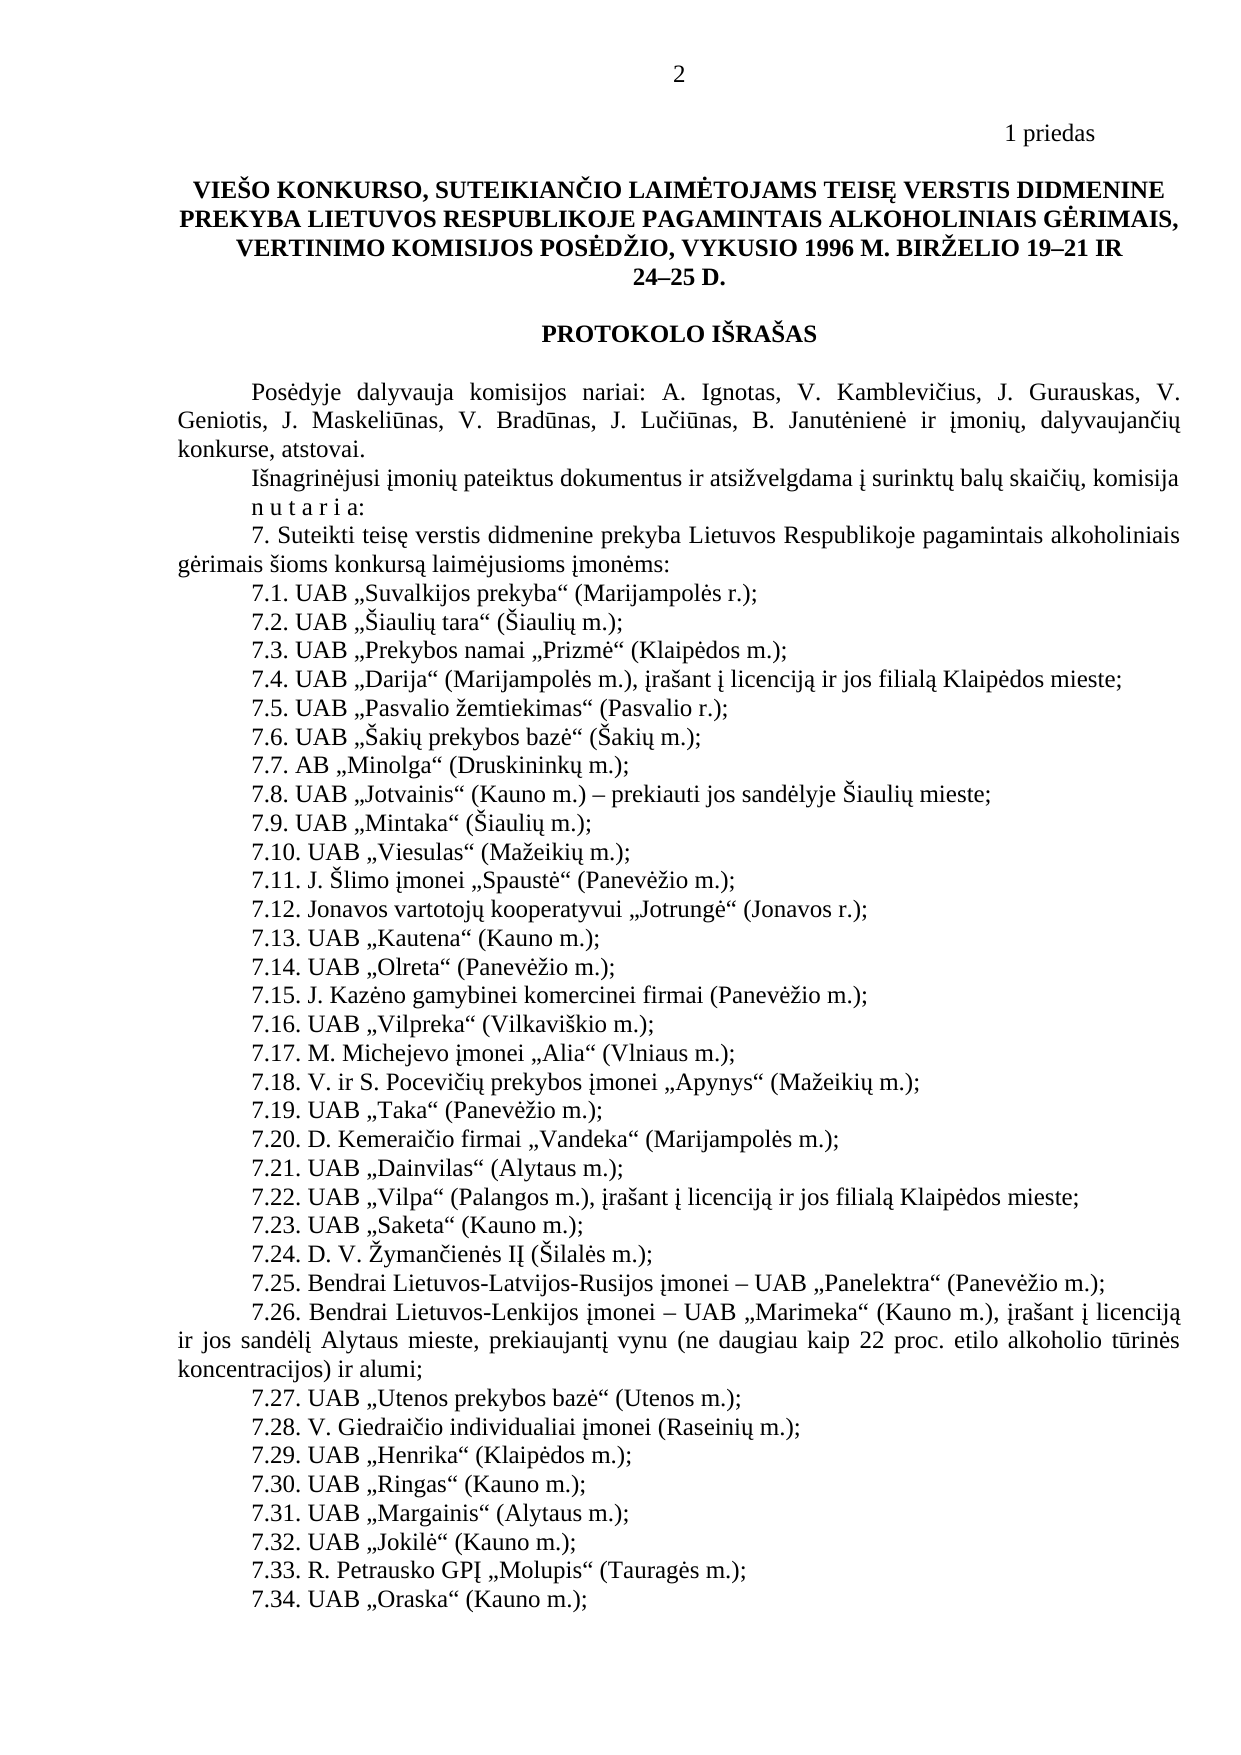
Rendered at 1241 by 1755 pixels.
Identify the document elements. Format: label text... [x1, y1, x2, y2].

text 7.22. UAB „Vilpa“ (Palangos m.), įrašant į licenciją ir jos filialą Klaipėdos mieste; [177, 1182, 1181, 1211]
text Išnagrinėjusi įmonių pateiktus dokumentus ir atsižvelgdama į surinktų balų skaičių, komisija [177, 463, 1181, 492]
text 7.13. UAB „Kautena“ (Kauno m.); [177, 923, 1181, 952]
text 7.14. UAB „Olreta“ (Panevėžio m.); [177, 952, 1181, 981]
text 7.32. UAB „Jokilė“ (Kauno m.); [177, 1527, 1181, 1556]
text 7.16. UAB „Vilpreka“ (Vilkaviškio m.); [177, 1009, 1181, 1038]
text 7.7. AB „Minolga“ (Druskininkų m.); [177, 751, 1181, 779]
text 7.33. R. Petrausko GPĮ „Molupis“ (Tauragės m.); [177, 1556, 1181, 1584]
text 7.29. UAB „Henrika“ (Klaipėdos m.); [177, 1441, 1181, 1469]
text 7.6. UAB „Šakių prekybos bazė“ (Šakių m.); [177, 722, 1181, 751]
text 7.11. J. Šlimo įmonei „Spaustė“ (Panevėžio m.); [177, 866, 1181, 894]
text 7.10. UAB „Viesulas“ (Mažeikių m.); [177, 837, 1181, 866]
text 7.18. V. ir S. Pocevičių prekybos įmonei „Apynys“ (Mažeikių m.); [177, 1067, 1181, 1096]
text 7.20. D. Kemeraičio firmai „Vandeka“ (Marijampolės m.); [177, 1124, 1181, 1153]
text 7.27. UAB „Utenos prekybos bazė“ (Utenos m.); [177, 1383, 1181, 1412]
text 7.4. UAB „Darija“ (Marijampolės m.), įrašant į licenciją ir jos filialą Klaipėdos mieste; [177, 664, 1181, 693]
text 7. Suteikti teisę verstis didmenine prekyba Lietuvos Respublikoje pagamintais alkoholiniais gėrimais šioms konkursą laimėjusioms įmonėms: [177, 521, 1181, 578]
text vertinimo komisijos posėdžio, vykusio 1996 m. birželio 19–21 ir [177, 233, 1181, 262]
text 7.15. J. Kazėno gamybinei komercinei firmai (Panevėžio m.); [177, 981, 1181, 1009]
text 7.30. UAB „Ringas“ (Kauno m.); [177, 1469, 1181, 1498]
text 7.28. V. Giedraičio individualiai įmonei (Raseinių m.); [177, 1412, 1181, 1441]
text 7.25. Bendrai Lietuvos-Latvijos-Rusijos įmonei – UAB „Panelektra“ (Panevėžio m.); [177, 1268, 1181, 1297]
text 7.24. D. V. Žymančienės IĮ (Šilalės m.); [177, 1239, 1181, 1268]
text 7.26. Bendrai Lietuvos-Lenkijos įmonei – UAB „Marimeka“ (Kauno m.), įrašant į licenciją ir jos sandėlį Alytaus mieste, prekiaujantį vynu (ne daugiau kaip 22 proc. etilo alkoholio tūrinės koncentracijos) ir alumi; [177, 1297, 1181, 1383]
text 7.21. UAB „Dainvilas“ (Alytaus m.); [177, 1153, 1181, 1182]
text 7.3. UAB „Prekybos namai „Prizmė“ (Klaipėdos m.); [177, 636, 1181, 664]
text 7.2. UAB „Šiaulių tara“ (Šiaulių m.); [177, 607, 1181, 636]
text Posėdyje dalyvauja komisijos nariai: A. Ignotas, V. Kamblevičius, J. Gurauskas, V. Geniotis, J. Maskeliūnas, V. Bradūnas, J. Lučiūnas, B. Janutėnienė ir įmonių, dalyvaujančių konkurse, atstovai. [177, 377, 1181, 463]
text 7.31. UAB „Margainis“ (Alytaus m.); [177, 1498, 1181, 1527]
text 7.23. UAB „Saketa“ (Kauno m.); [177, 1211, 1181, 1239]
text 7.9. UAB „Mintaka“ (Šiaulių m.); [177, 808, 1181, 837]
text 7.19. UAB „Taka“ (Panevėžio m.); [177, 1096, 1181, 1124]
text Viešo konkurso, suteikiančio laimėtojams teisę verstis didmenine prekyba Lietuvos Respublikoje pagamintais alkoholiniais gėrimais, [177, 176, 1181, 233]
text 1 priedas [1004, 118, 1181, 147]
text 7.17. M. Michejevo įmonei „Alia“ (Vlniaus m.); [177, 1038, 1181, 1067]
text 7.1. UAB „Suvalkijos prekyba“ (Marijampolės r.); [177, 578, 1181, 607]
text 7.34. UAB „Oraska“ (Kauno m.); [177, 1584, 1181, 1613]
text Protokolo išrašas [177, 319, 1181, 348]
text 24–25 d. [177, 262, 1181, 291]
text 7.12. Jonavos vartotojų kooperatyvui „Jotrungė“ (Jonavos r.); [177, 894, 1181, 923]
text 7.5. UAB „Pasvalio žemtiekimas“ (Pasvalio r.); [177, 693, 1181, 722]
text 7.8. UAB „Jotvainis“ (Kauno m.) – prekiauti jos sandėlyje Šiaulių mieste; [177, 779, 1181, 808]
text nutaria: [177, 492, 1181, 521]
